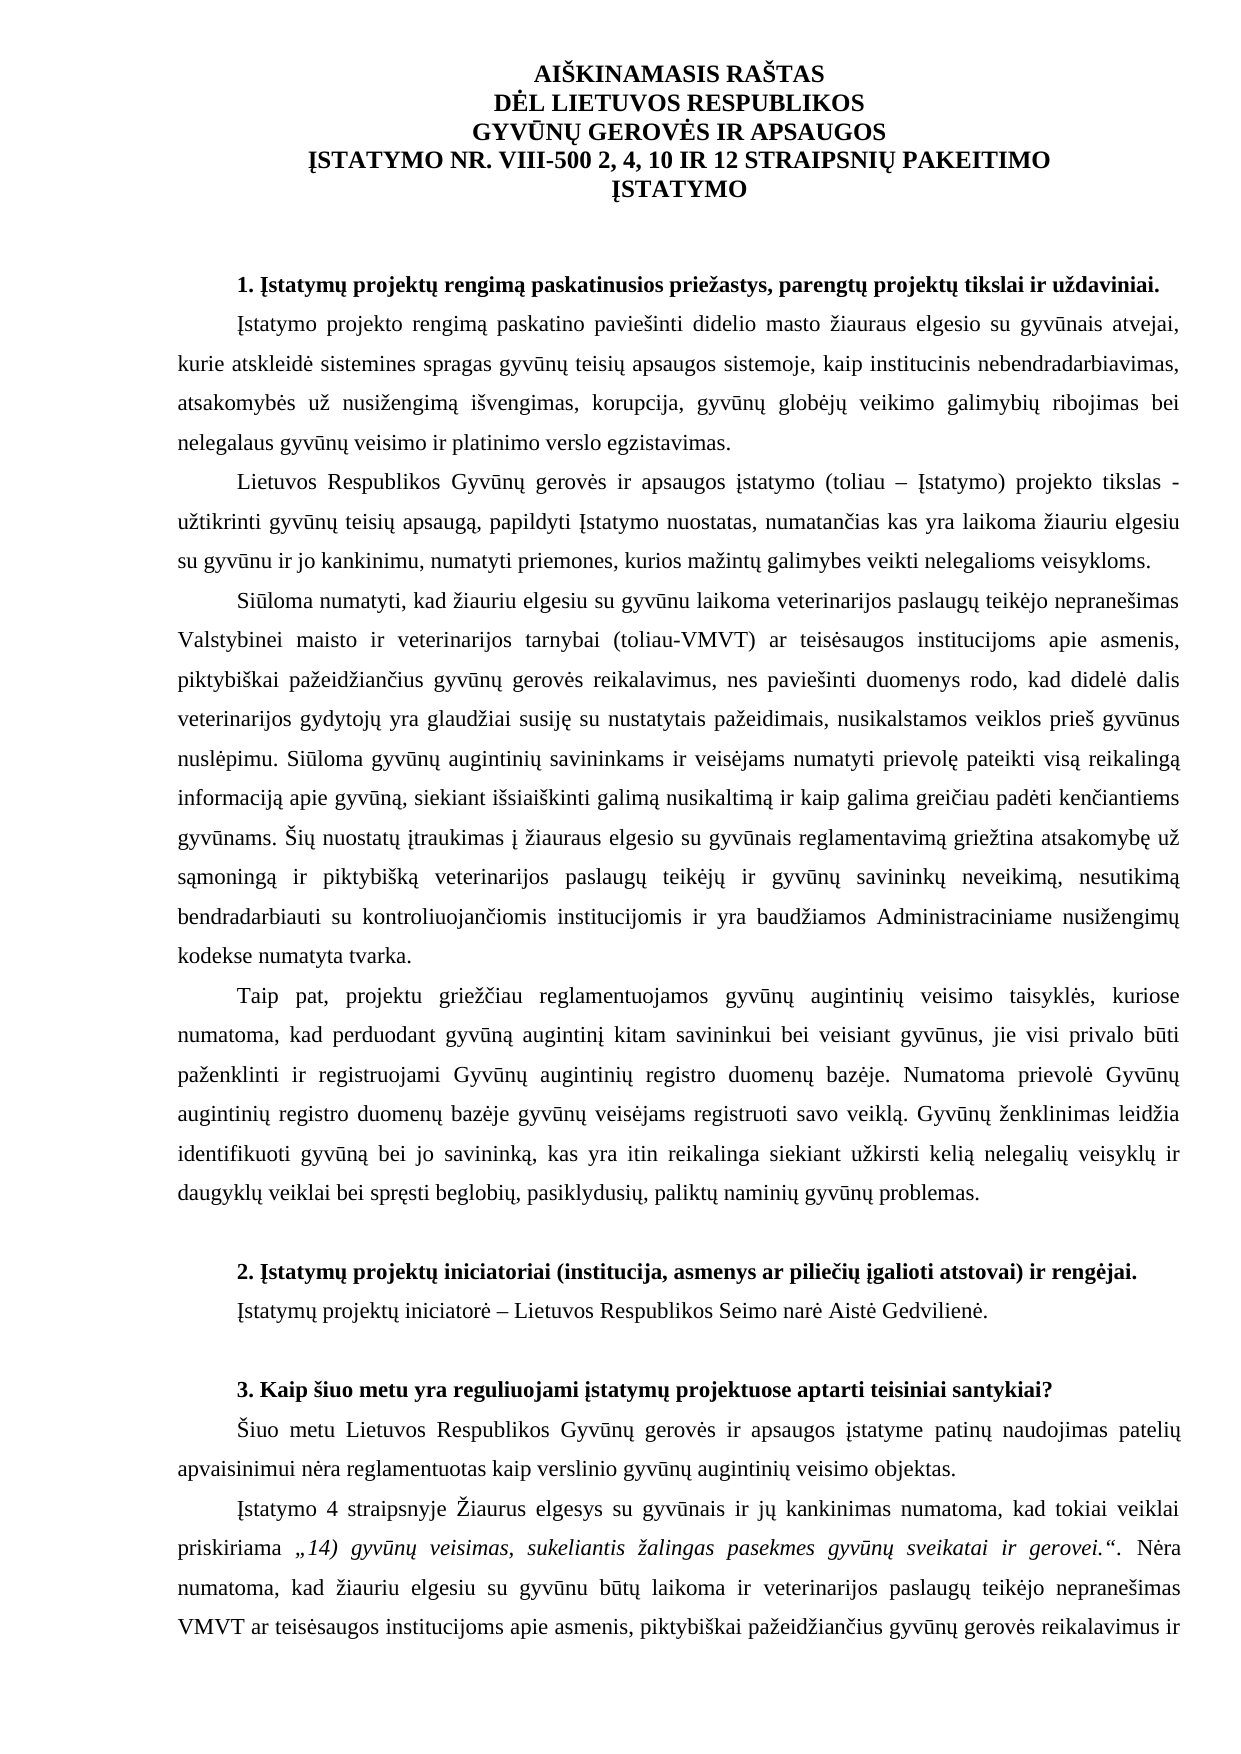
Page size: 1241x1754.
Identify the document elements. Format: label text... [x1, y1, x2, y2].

text Įstatymo projekto rengimą paskatino paviešinti didelio masto žiauraus elgesio su gyvūnais atvejai, kurie atskleidė sistemines spragas gyvūnų teisių apsaugos sistemoje, kaip institucinis nebendradarbiavimas, atsakomybės už nusižengimą išvengimas, korupcija, gyvūnų globėjų veikimo galimybių ribojimas bei nelegalaus gyvūnų veisimo ir platinimo verslo egzistavimas. [177, 311, 1181, 455]
list 3. Kaip šiuo metu yra reguliuojami įstatymų projektuose aptarti teisiniai santykiai? [177, 1376, 1181, 1403]
text Lietuvos Respublikos Gyvūnų gerovės ir apsaugos įstatymo (toliau – Įstatymo) projekto tikslas - užtikrinti gyvūnų teisių apsaugą, papildyti Įstatymo nuostatas, numatančias kas yra laikoma žiauriu elgesiu su gyvūnu ir jo kankinimu, numatyti priemones, kurios mažintų galimybes veikti nelegalioms veisykloms. [177, 468, 1181, 574]
text Įstatymo 4 straipsnyje Žiaurus elgesys su gyvūnais ir jų kankinimas numatoma, kad tokiai veiklai priskiriama „14) gyvūnų veisimas, sukeliantis žalingas pasekmes gyvūnų sveikatai ir gerovei.“. Nėra numatoma, kad žiauriu elgesiu su gyvūnu būtų laikoma ir veterinarijos paslaugų teikėjo nepranešimas VMVT ar teisėsaugos institucijoms apie asmenis, piktybiškai pažeidžiančius gyvūnų gerovės reikalavimus ir [177, 1495, 1181, 1640]
text Šiuo metu Lietuvos Respublikos Gyvūnų gerovės ir apsaugos įstatyme patinų naudojimas patelių apvaisinimui nėra reglamentuotas kaip verslinio gyvūnų augintinių veisimo objektas. [177, 1416, 1181, 1482]
text Siūloma numatyti, kad žiauriu elgesiu su gyvūnu laikoma veterinarijos paslaugų teikėjo nepranešimas Valstybinei maisto ir veterinarijos tarnybai (toliau-VMVT) ar teisėsaugos institucijoms apie asmenis, piktybiškai pažeidžiančius gyvūnų gerovės reikalavimus, nes paviešinti duomenys rodo, kad didelė dalis veterinarijos gydytojų yra glaudžiai susiję su nustatytais pažeidimais, nusikalstamos veiklos prieš gyvūnus nuslėpimu. Siūloma gyvūnų augintinių savininkams ir veisėjams numatyti prievolę pateikti visą reikalingą informaciją apie gyvūną, siekiant išsiaiškinti galimą nusikaltimą ir kaip galima greičiau padėti kenčiantiems gyvūnams. Šių nuostatų įtraukimas į žiauraus elgesio su gyvūnais reglamentavimą griežtina atsakomybę už sąmoningą ir piktybišką veterinarijos paslaugų teikėjų ir gyvūnų savininkų neveikimą, nesutikimą bendradarbiauti su kontroliuojančiomis institucijomis ir yra baudžiamos Administraciniame nusižengimų kodekse numatyta tvarka. [177, 587, 1181, 968]
text 1. Įstatymų projektų rengimą paskatinusios priežastys, parengtų projektų tikslai ir uždaviniai. [177, 271, 1181, 297]
text GYVŪNŲ GEROVĖS IR APSAUGOS [177, 117, 1181, 145]
text 2. Įstatymų projektų iniciatoriai (institucija, asmenys ar piliečių įgalioti atstovai) ir rengėjai. [177, 1258, 1181, 1284]
text DĖL LIETUVOS RESPUBLIKOS [177, 88, 1181, 117]
text Įstatymų projektų iniciatorė – Lietuvos Respublikos Seimo narė Aistė Gedvilienė. [177, 1297, 1181, 1324]
text ĮSTATYMO [177, 174, 1181, 203]
text AIŠKINAMASIS RAŠTAS [177, 59, 1181, 88]
text Taip pat, projektu griežčiau reglamentuojamos gyvūnų augintinių veisimo taisyklės, kuriose numatoma, kad perduodant gyvūną augintinį kitam savininkui bei veisiant gyvūnus, jie visi privalo būti paženklinti ir registruojami Gyvūnų augintinių registro duomenų bazėje. Numatoma prievolė Gyvūnų augintinių registro duomenų bazėje gyvūnų veisėjams registruoti savo veiklą. Gyvūnų ženklinimas leidžia identifikuoti gyvūną bei jo savininką, kas yra itin reikalinga siekiant užkirsti kelią nelegalių veisyklų ir daugyklų veiklai bei spręsti beglobių, pasiklydusių, paliktų naminių gyvūnų problemas. [177, 982, 1181, 1205]
text ĮSTATYMo NR. VIII-500 2, 4, 10 IR 12 STRAIPSNIŲ PAKEITIMO [177, 145, 1181, 174]
